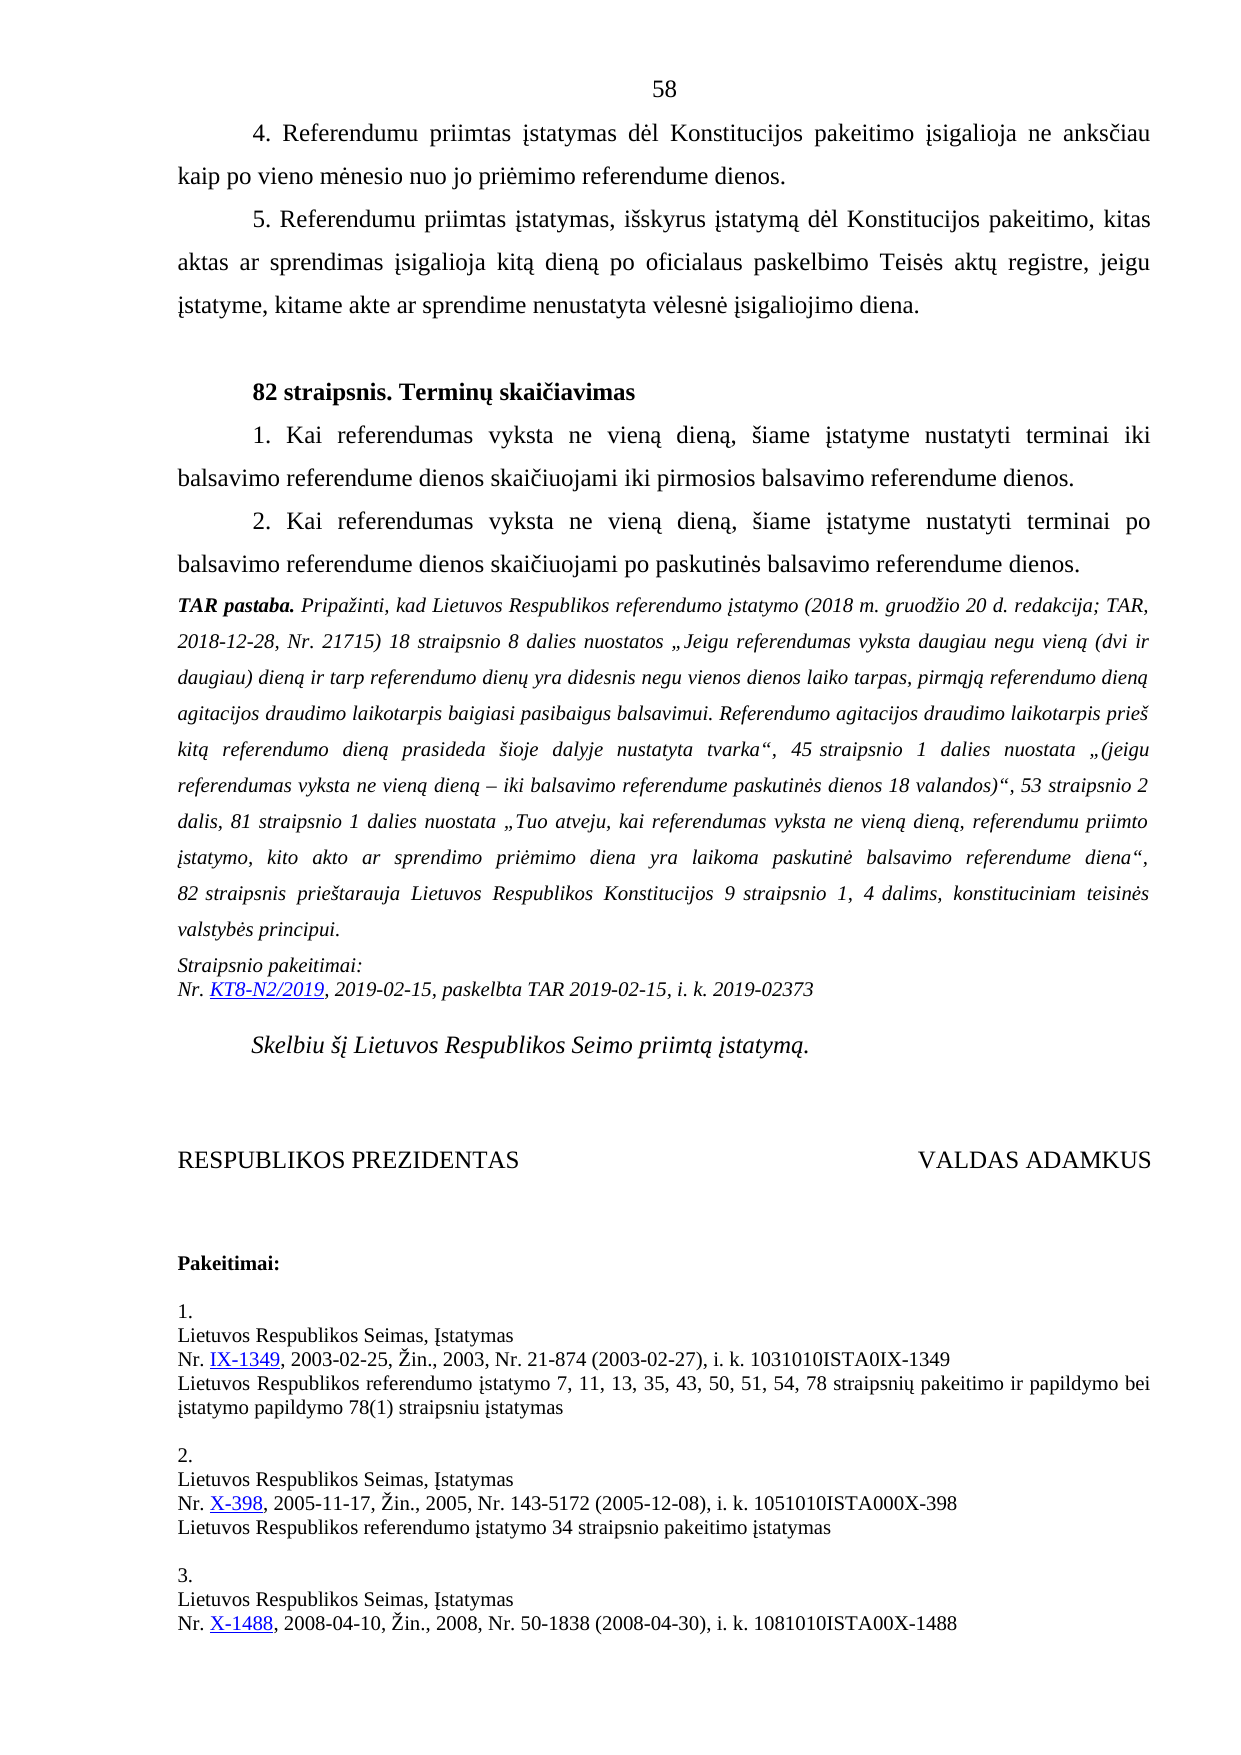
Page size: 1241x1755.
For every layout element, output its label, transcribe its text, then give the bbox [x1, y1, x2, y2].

text Straipsnio pakeitimai: [177, 953, 1152, 977]
text Lietuvos Respublikos referendumo įstatymo 7, 11, 13, 35, 43, 50, 51, 54, 78 straipsnių pakeitimo ir papildymo bei įstatymo papildymo 78(1) straipsniu įstatymas [177, 1371, 1152, 1419]
text 2. Kai referendumas vyksta ne vieną dieną, šiame įstatyme nustatyti terminai po balsavimo referendume dienos skaičiuojami po paskutinės balsavimo referendume dienos. [177, 506, 1152, 578]
text 82 straipsnis. Terminų skaičiavimas [177, 377, 1152, 406]
text Nr. IX-1349, 2003-02-25, Žin., 2003, Nr. 21-874 (2003-02-27), i. k. 1031010ISTA0IX-1349 [177, 1347, 1152, 1371]
text Skelbiu šį Lietuvos Respublikos Seimo priimtą įstatymą. [177, 1030, 1152, 1058]
text Nr. X-398, 2005-11-17, Žin., 2005, Nr. 143-5172 (2005-12-08), i. k. 1051010ISTA000X-398 [177, 1491, 1152, 1515]
text 4. Referendumu priimtas įstatymas dėl Konstitucijos pakeitimo įsigalioja ne anksčiau kaip po vieno mėnesio nuo jo priėmimo referendume dienos. [177, 118, 1152, 190]
text 3. [177, 1563, 1152, 1587]
text Pakeitimai: [177, 1250, 1152, 1274]
text 2. [177, 1443, 1152, 1467]
text Lietuvos Respublikos referendumo įstatymo 34 straipsnio pakeitimo įstatymas [177, 1515, 1152, 1539]
text Lietuvos Respublikos Seimas, Įstatymas [177, 1467, 1152, 1491]
text Nr. X-1488, 2008-04-10, Žin., 2008, Nr. 50-1838 (2008-04-30), i. k. 1081010ISTA00X-1488 [177, 1611, 1152, 1635]
text TAR pastaba. Pripažinti, kad Lietuvos Respublikos referendumo įstatymo (2018 m. gruodžio 20 d. redakcija; TAR, 2018-12-28, Nr. 21715) 18 straipsnio 8 dalies nuostatos „Jeigu referendumas vyksta daugiau negu vieną (dvi ir daugiau) dieną ir tarp referendumo dienų yra didesnis negu vienos dienos laiko tarpas, pirmąją referendumo dieną agitacijos draudimo laikotarpis baigiasi pasibaigus balsavimui. Referendumo agitacijos draudimo laikotarpis prieš kitą referendumo dieną prasideda šioje dalyje nustatyta tvarka“, 45 straipsnio 1 dalies nuostata „(jeigu referendumas vyksta ne vieną dieną – iki balsavimo referendume paskutinės dienos 18 valandos)“, 53 straipsnio 2 dalis, 81 straipsnio 1 dalies nuostata „Tuo atveju, kai referendumas vyksta ne vieną dieną, referendumu priimto įstatymo, kito akto ar sprendimo priėmimo diena yra laikoma paskutinė balsavimo referendume diena“, 82 straipsnis prieštarauja Lietuvos Respublikos Konstitucijos 9 straipsnio 1, 4 dalims, konstituciniam teisinės valstybės principui. [177, 592, 1152, 941]
text 1. [177, 1298, 1152, 1323]
text 1. Kai referendumas vyksta ne vieną dieną, šiame įstatyme nustatyti terminai iki balsavimo referendume dienos skaičiuojami iki pirmosios balsavimo referendume dienos. [177, 420, 1152, 492]
text 5. Referendumu priimtas įstatymas, išskyrus įstatymą dėl Konstitucijos pakeitimo, kitas aktas ar sprendimas įsigalioja kitą dieną po oficialaus paskelbimo Teisės aktų registre, jeigu įstatyme, kitame akte ar sprendime nenustatyta vėlesnė įsigaliojimo diena. [177, 204, 1152, 319]
text Nr. KT8-N2/2019, 2019-02-15, paskelbta TAR 2019-02-15, i. k. 2019-02373 [177, 977, 1152, 1001]
text RESPUBLIKOS PREZIDENTAS VALDAS ADAMKUS [177, 1145, 1152, 1173]
text Lietuvos Respublikos Seimas, Įstatymas [177, 1587, 1152, 1611]
text Lietuvos Respublikos Seimas, Įstatymas [177, 1323, 1152, 1347]
